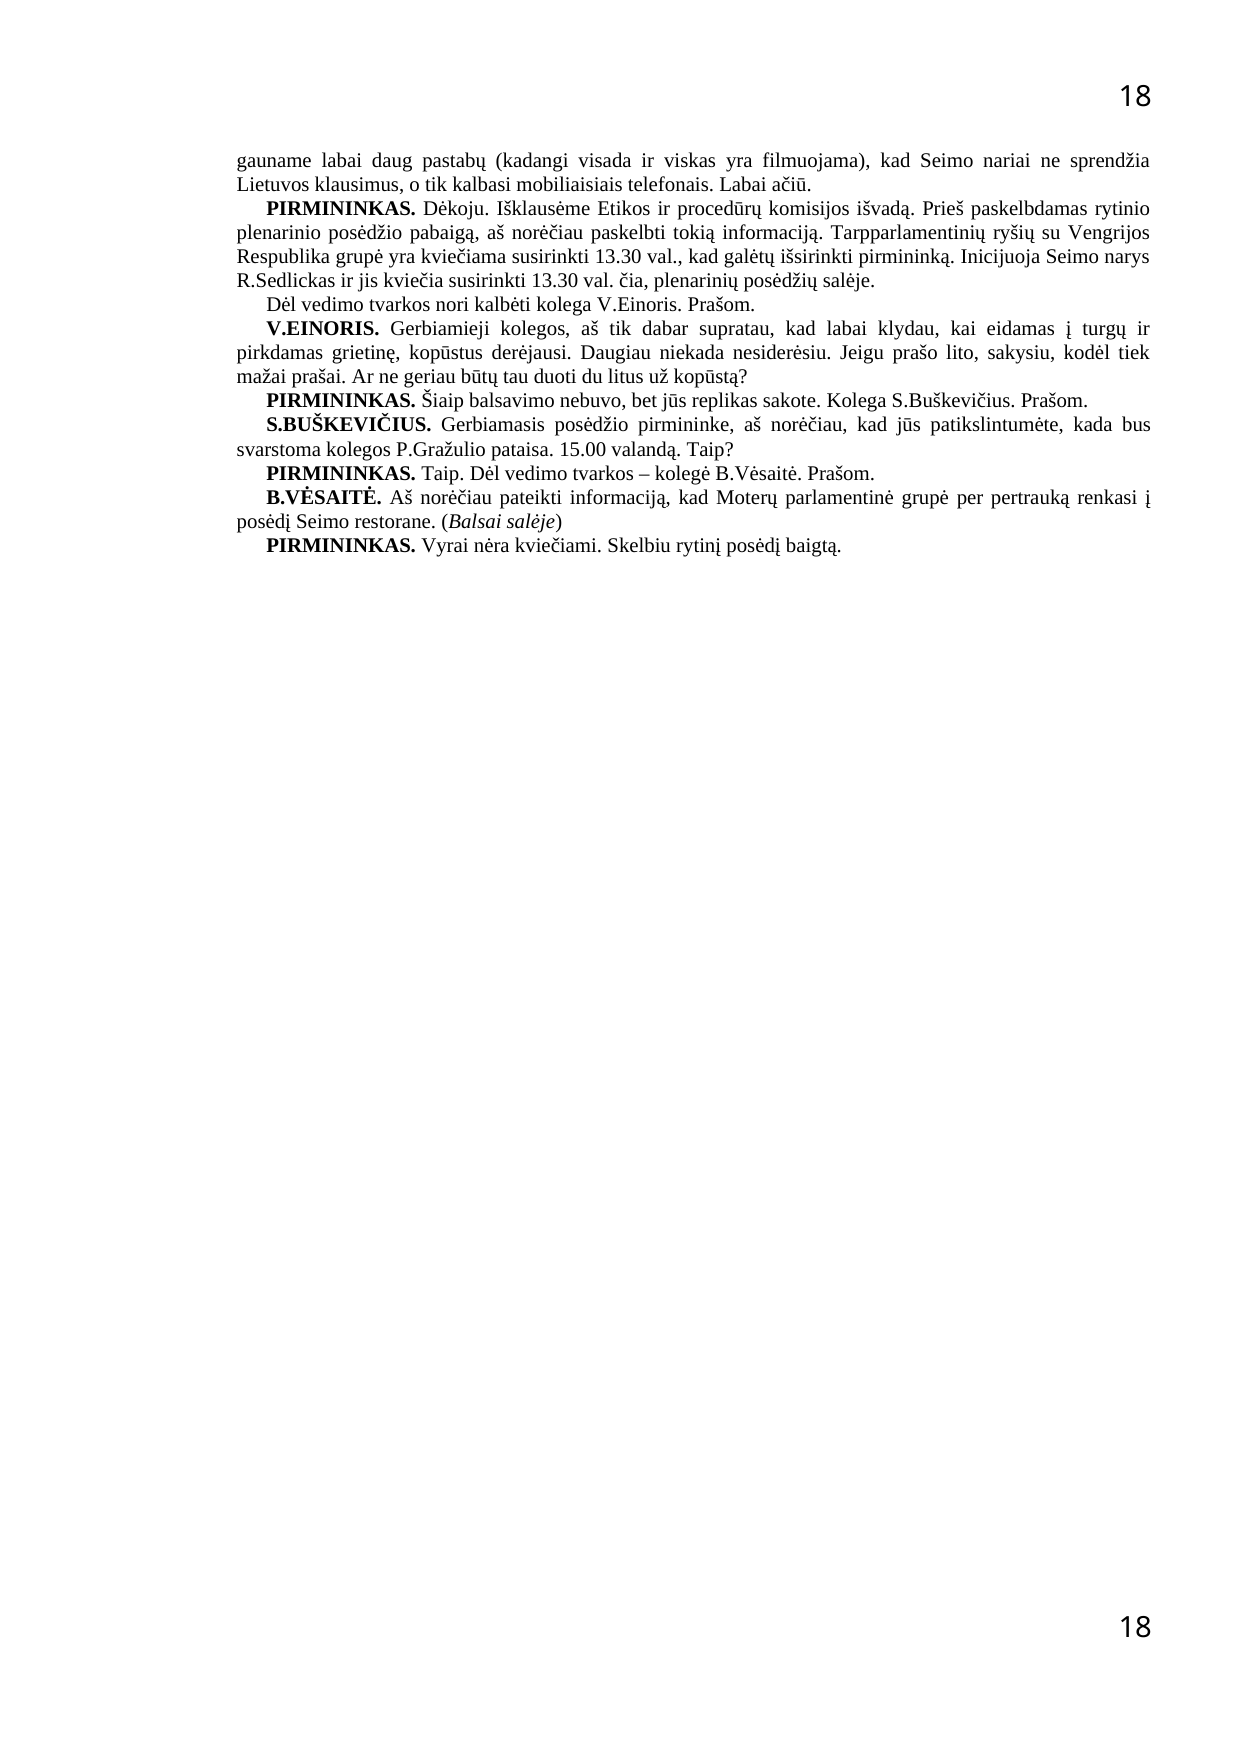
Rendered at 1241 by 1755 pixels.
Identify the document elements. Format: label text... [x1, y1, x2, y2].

text gauname labai daug pastabų (kadangi visada ir viskas yra filmuojama), kad Seimo nariai ne sprendžia Lietuvos klausimus, o tik kalbasi mobiliaisiais telefonais. Labai ačiū. [236, 148, 1152, 196]
text S.BUŠKEVIČIUS. Gerbiamasis posėdžio pirmininke, aš norėčiau, kad jūs patikslintumėte, kada bus svarstoma kolegos P.Gražulio pataisa. 15.00 valandą. Taip? [236, 412, 1152, 461]
text PIRMININKAS. Šiaip balsavimo nebuvo, bet jūs replikas sakote. Kolega S.Buškevičius. Prašom. [236, 388, 1152, 412]
text V.EINORIS. Gerbiamieji kolegos, aš tik dabar supratau, kad labai klydau, kai eidamas į turgų ir pirkdamas grietinę, kopūstus derėjausi. Daugiau niekada nesiderėsiu. Jeigu prašo lito, sakysiu, kodėl tiek mažai prašai. Ar ne geriau būtų tau duoti du litus už kopūstą? [236, 316, 1152, 388]
text PIRMININKAS. Taip. Dėl vedimo tvarkos – kolegė B.Vėsaitė. Prašom. [236, 461, 1152, 484]
text Dėl vedimo tvarkos nori kalbėti kolega V.Einoris. Prašom. [236, 292, 1152, 316]
text B.VĖSAITĖ. Aš norėčiau pateikti informaciją, kad Moterų parlamentinė grupė per pertrauką renkasi į posėdį Seimo restorane. (Balsai salėje) [236, 484, 1152, 533]
text PIRMININKAS. Dėkoju. Išklausėme Etikos ir procedūrų komisijos išvadą. Prieš paskelbdamas rytinio plenarinio posėdžio pabaigą, aš norėčiau paskelbti tokią informaciją. Tarpparlamentinių ryšių su Vengrijos Respublika grupė yra kviečiama susirinkti 13.30 val., kad galėtų išsirinkti pirmininką. Inicijuoja Seimo narys R.Sedlickas ir jis kviečia susirinkti 13.30 val. čia, plenarinių posėdžių salėje. [236, 196, 1152, 292]
text PIRMININKAS. Vyrai nėra kviečiami. Skelbiu rytinį posėdį baigtą. [236, 533, 1152, 557]
